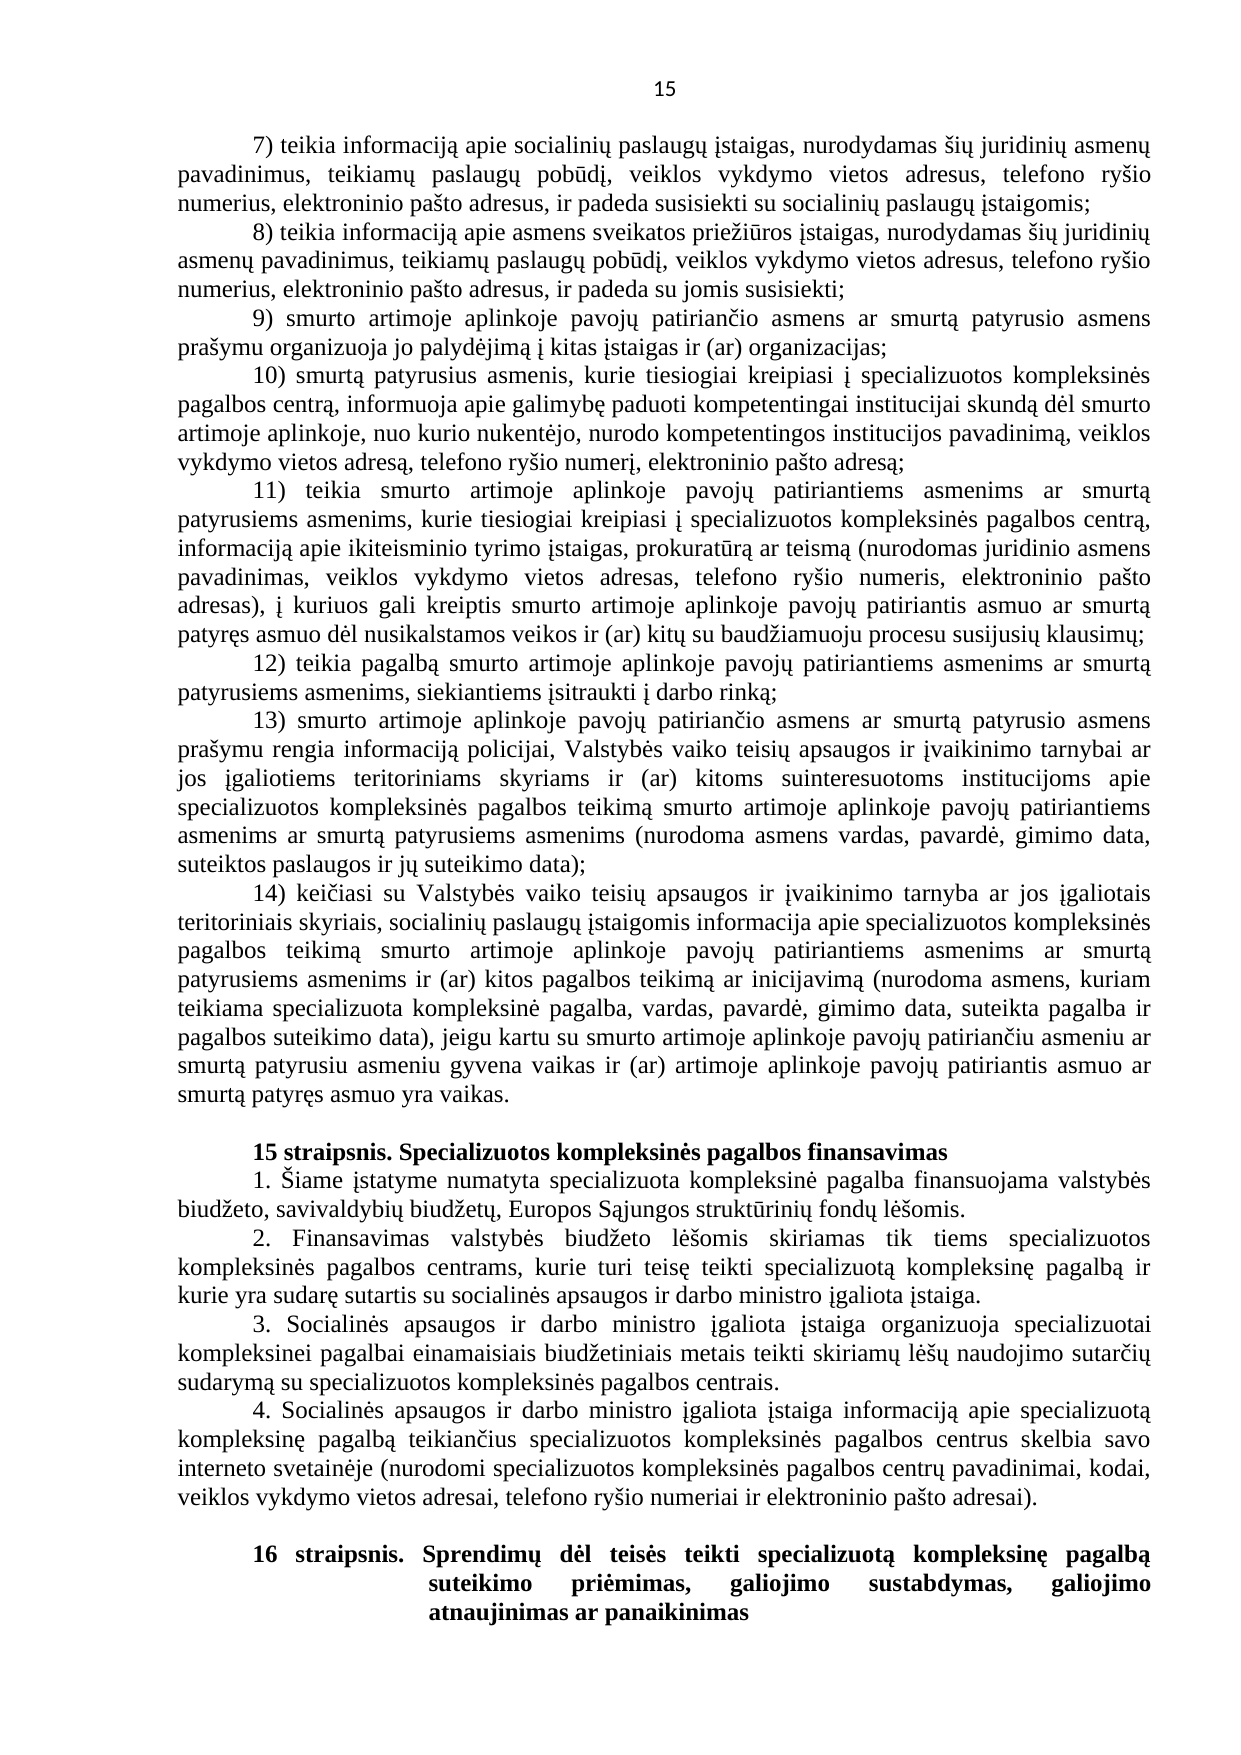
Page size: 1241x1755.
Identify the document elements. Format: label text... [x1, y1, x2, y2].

text 8) teikia informaciją apie asmens sveikatos priežiūros įstaigas, nurodydamas šių juridinių asmenų pavadinimus, teikiamų paslaugų pobūdį, veiklos vykdymo vietos adresus, telefono ryšio numerius, elektroninio pašto adresus, ir padeda su jomis susisiekti; [177, 217, 1152, 303]
text 11) teikia smurto artimoje aplinkoje pavojų patiriantiems asmenims ar smurtą patyrusiems asmenims, kurie tiesiogiai kreipiasi į specializuotos kompleksinės pagalbos centrą, informaciją apie ikiteisminio tyrimo įstaigas, prokuratūrą ar teismą (nurodomas juridinio asmens pavadinimas, veiklos vykdymo vietos adresas, telefono ryšio numeris, elektroninio pašto adresas), į kuriuos gali kreiptis smurto artimoje aplinkoje pavojų patiriantis asmuo ar smurtą patyręs asmuo dėl nusikalstamos veikos ir (ar) kitų su baudžiamuoju procesu susijusių klausimų; [177, 476, 1152, 648]
text 16 straipsnis. Sprendimų dėl teisės teikti specializuotą kompleksinę pagalbą suteikimo priėmimas, galiojimo sustabdymas, galiojimo atnaujinimas ar panaikinimas [252, 1539, 1152, 1626]
text 14) keičiasi su Valstybės vaiko teisių apsaugos ir įvaikinimo tarnyba ar jos įgaliotais teritoriniais skyriais, socialinių paslaugų įstaigomis informacija apie specializuotos kompleksinės pagalbos teikimą smurto artimoje aplinkoje pavojų patiriantiems asmenims ar smurtą patyrusiems asmenims ir (ar) kitos pagalbos teikimą ar inicijavimą (nurodoma asmens, kuriam teikiama specializuota kompleksinė pagalba, vardas, pavardė, gimimo data, suteikta pagalba ir pagalbos suteikimo data), jeigu kartu su smurto artimoje aplinkoje pavojų patiriančiu asmeniu ar smurtą patyrusiu asmeniu gyvena vaikas ir (ar) artimoje aplinkoje pavojų patiriantis asmuo ar smurtą patyręs asmuo yra vaikas. [177, 878, 1152, 1108]
text 3. Socialinės apsaugos ir darbo ministro įgaliota įstaiga organizuoja specializuotai kompleksinei pagalbai einamaisiais biudžetiniais metais teikti skiriamų lėšų naudojimo sutarčių sudarymą su specializuotos kompleksinės pagalbos centrais. [177, 1309, 1152, 1396]
text 10) smurtą patyrusius asmenis, kurie tiesiogiai kreipiasi į specializuotos kompleksinės pagalbos centrą, informuoja apie galimybę paduoti kompetentingai institucijai skundą dėl smurto artimoje aplinkoje, nuo kurio nukentėjo, nurodo kompetentingos institucijos pavadinimą, veiklos vykdymo vietos adresą, telefono ryšio numerį, elektroninio pašto adresą; [177, 361, 1152, 476]
text 15 straipsnis. Specializuotos kompleksinės pagalbos finansavimas [177, 1137, 1152, 1166]
text 9) smurto artimoje aplinkoje pavojų patiriančio asmens ar smurtą patyrusio asmens prašymu organizuoja jo palydėjimą į kitas įstaigas ir (ar) organizacijas; [177, 303, 1152, 361]
text 1. Šiame įstatyme numatyta specializuota kompleksinė pagalba finansuojama valstybės biudžeto, savivaldybių biudžetų, Europos Sąjungos struktūrinių fondų lėšomis. [177, 1166, 1152, 1223]
text 4. Socialinės apsaugos ir darbo ministro įgaliota įstaiga informaciją apie specializuotą kompleksinę pagalbą teikiančius specializuotos kompleksinės pagalbos centrus skelbia savo interneto svetainėje (nurodomi specializuotos kompleksinės pagalbos centrų pavadinimai, kodai, veiklos vykdymo vietos adresai, telefono ryšio numeriai ir elektroninio pašto adresai). [177, 1396, 1152, 1511]
text 7) teikia informaciją apie socialinių paslaugų įstaigas, nurodydamas šių juridinių asmenų pavadinimus, teikiamų paslaugų pobūdį, veiklos vykdymo vietos adresus, telefono ryšio numerius, elektroninio pašto adresus, ir padeda susisiekti su socialinių paslaugų įstaigomis; [177, 131, 1152, 217]
text 2. Finansavimas valstybės biudžeto lėšomis skiriamas tik tiems specializuotos kompleksinės pagalbos centrams, kurie turi teisę teikti specializuotą kompleksinę pagalbą ir kurie yra sudarę sutartis su socialinės apsaugos ir darbo ministro įgaliota įstaiga. [177, 1223, 1152, 1309]
text 12) teikia pagalbą smurto artimoje aplinkoje pavojų patiriantiems asmenims ar smurtą patyrusiems asmenims, siekiantiems įsitraukti į darbo rinką; [177, 648, 1152, 706]
text 13) smurto artimoje aplinkoje pavojų patiriančio asmens ar smurtą patyrusio asmens prašymu rengia informaciją policijai, Valstybės vaiko teisių apsaugos ir įvaikinimo tarnybai ar jos įgaliotiems teritoriniams skyriams ir (ar) kitoms suinteresuotoms institucijoms apie specializuotos kompleksinės pagalbos teikimą smurto artimoje aplinkoje pavojų patiriantiems asmenims ar smurtą patyrusiems asmenims (nurodoma asmens vardas, pavardė, gimimo data, suteiktos paslaugos ir jų suteikimo data); [177, 706, 1152, 878]
